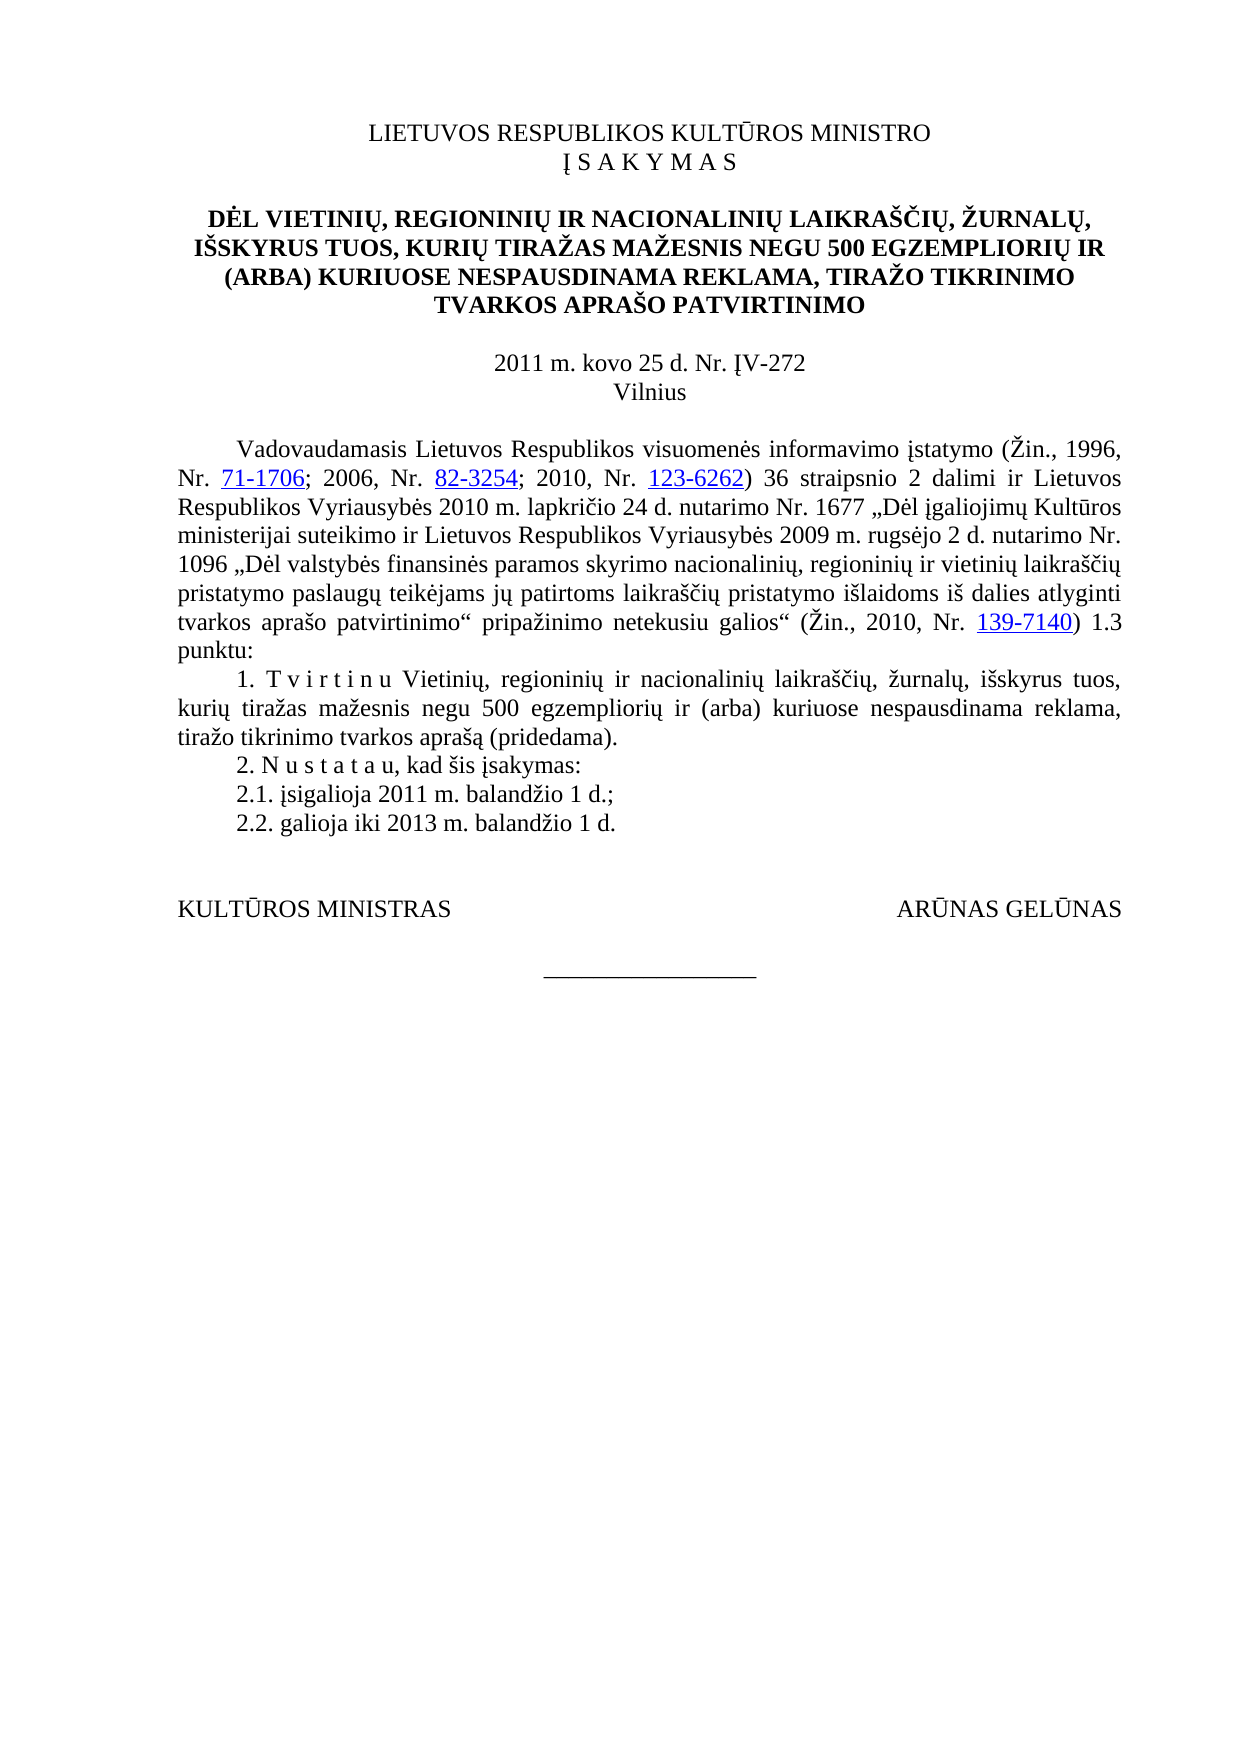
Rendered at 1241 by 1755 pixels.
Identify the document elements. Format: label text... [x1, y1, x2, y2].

text 2.2. galioja iki 2013 m. balandžio 1 d. [177, 808, 1122, 837]
text DĖL VIETINIŲ, REGIONINIŲ IR NACIONALINIŲ LAIKRAŠČIŲ, ŽURNALŲ, IŠSKYRUS TUOS, KURIŲ TIRAŽAS MAŽESNIS NEGU 500 EGZEMPLIORIŲ IR (ARBA) KURIUOSE NESPAUSDINAMA REKLAMA, TIRAŽO TIKRINIMO TVARKOS APRAŠO PATVIRTINIMO [177, 204, 1122, 319]
text 1. Tvirtinu Vietinių, regioninių ir nacionalinių laikraščių, žurnalų, išskyrus tuos, kurių tiražas mažesnis negu 500 egzempliorių ir (arba) kuriuose nespausdinama reklama, tiražo tikrinimo tvarkos aprašą (pridedama). [177, 664, 1122, 751]
text ĮSAKYMAS [177, 147, 1122, 176]
text LIETUVOS RESPUBLIKOS KULTŪROS MINISTRO [177, 118, 1122, 147]
text Vadovaudamasis Lietuvos Respublikos visuomenės informavimo įstatymo (Žin., 1996, Nr. 71-1706; 2006, Nr. 82-3254; 2010, Nr. 123-6262) 36 straipsnio 2 dalimi ir Lietuvos Respublikos Vyriausybės 2010 m. lapkričio 24 d. nutarimo Nr. 1677 „Dėl įgaliojimų Kultūros ministerijai suteikimo ir Lietuvos Respublikos Vyriausybės 2009 m. rugsėjo 2 d. nutarimo Nr. 1096 „Dėl valstybės finansinės paramos skyrimo nacionalinių, regioninių ir vietinių laikraščių pristatymo paslaugų teikėjams jų patirtoms laikraščių pristatymo išlaidoms iš dalies atlyginti tvarkos aprašo patvirtinimo“ pripažinimo netekusiu galios“ (Žin., 2010, Nr. 139-7140) 1.3 punktu: [177, 434, 1122, 664]
text Vilnius [177, 377, 1122, 406]
text 2011 m. kovo 25 d. Nr. ĮV-272 [177, 348, 1122, 377]
text 2.1. įsigalioja 2011 m. balandžio 1 d.; [177, 779, 1122, 808]
text Kultūros ministras Arūnas Gelūnas [177, 894, 1122, 923]
text 2. Nustatau, kad šis įsakymas: [177, 751, 1122, 779]
text _________________ [177, 952, 1122, 981]
